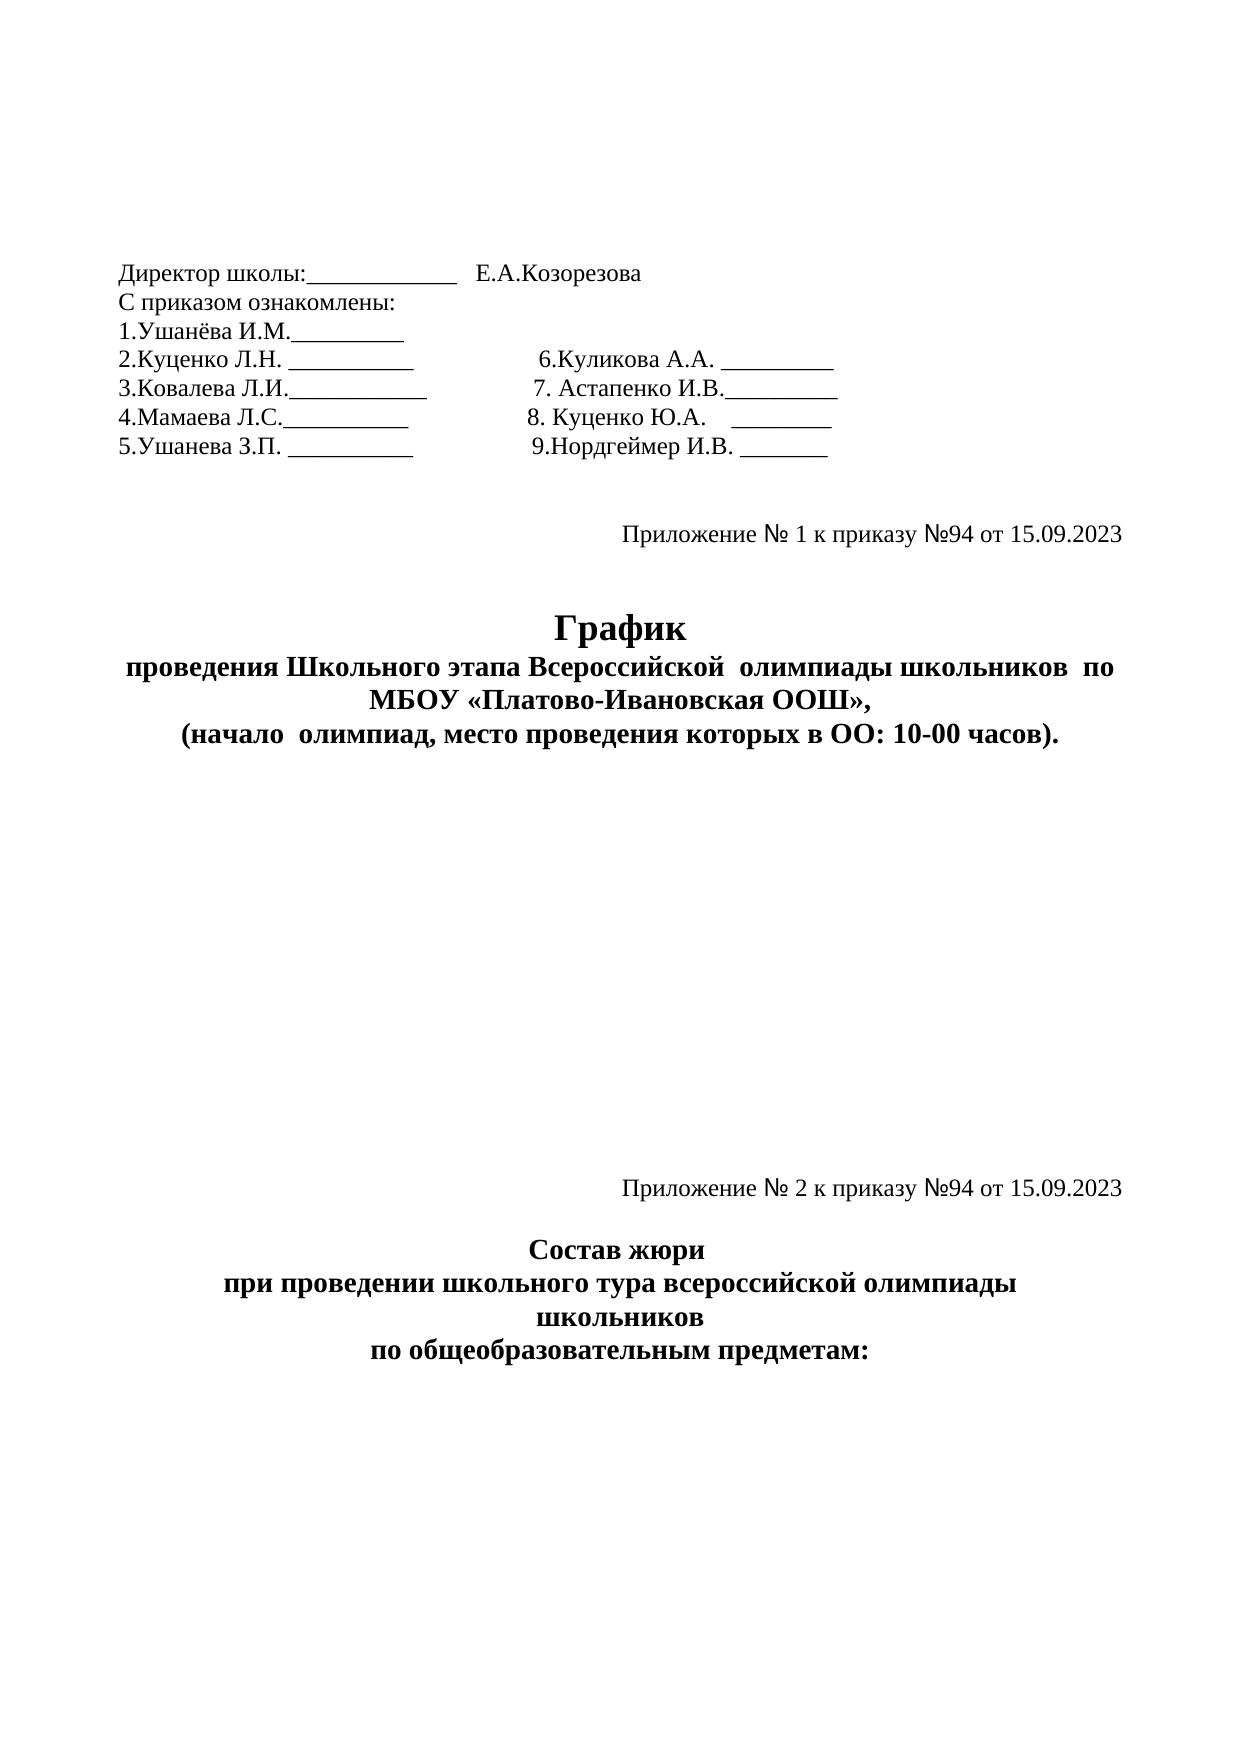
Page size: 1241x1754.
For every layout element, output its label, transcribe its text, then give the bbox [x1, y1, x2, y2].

text Директор школы:____________ Е.А.Козорезова [118, 258, 1122, 287]
text Приложение № 2 к приказу №94 от 15.09.2023 [118, 1170, 1122, 1204]
text 3.Ковалева Л.И.___________ 7. Астапенко И.В._________ [118, 373, 1122, 402]
text 5.Ушанева З.П. __________ 9.Нордгеймер И.В. _______ [118, 431, 1122, 459]
text 1.Ушанёва И.М._________ [118, 316, 1122, 344]
text по общеобразовательным предметам: [118, 1332, 1122, 1366]
text 4.Мамаева Л.С.__________ 8. Куценко Ю.А. ________ [118, 402, 1122, 431]
text при проведении школьного тура всероссийской олимпиады [118, 1265, 1122, 1299]
text С приказом ознакомлены: [118, 287, 1122, 316]
text График [118, 606, 1122, 649]
text проведения Школьного этапа Всероссийской олимпиады школьников по МБОУ «Платово-Ивановская ООШ», (начало олимпиад, место проведения которых в ОО: 10-00 часов). [118, 649, 1122, 749]
text Состав жюри [118, 1232, 1122, 1265]
text Приложение № 1 к приказу №94 от 15.09.2023 [118, 516, 1122, 549]
text школьников [118, 1299, 1122, 1332]
text 2.Куценко Л.Н. __________ 6.Куликова А.А. _________ [118, 344, 1122, 373]
